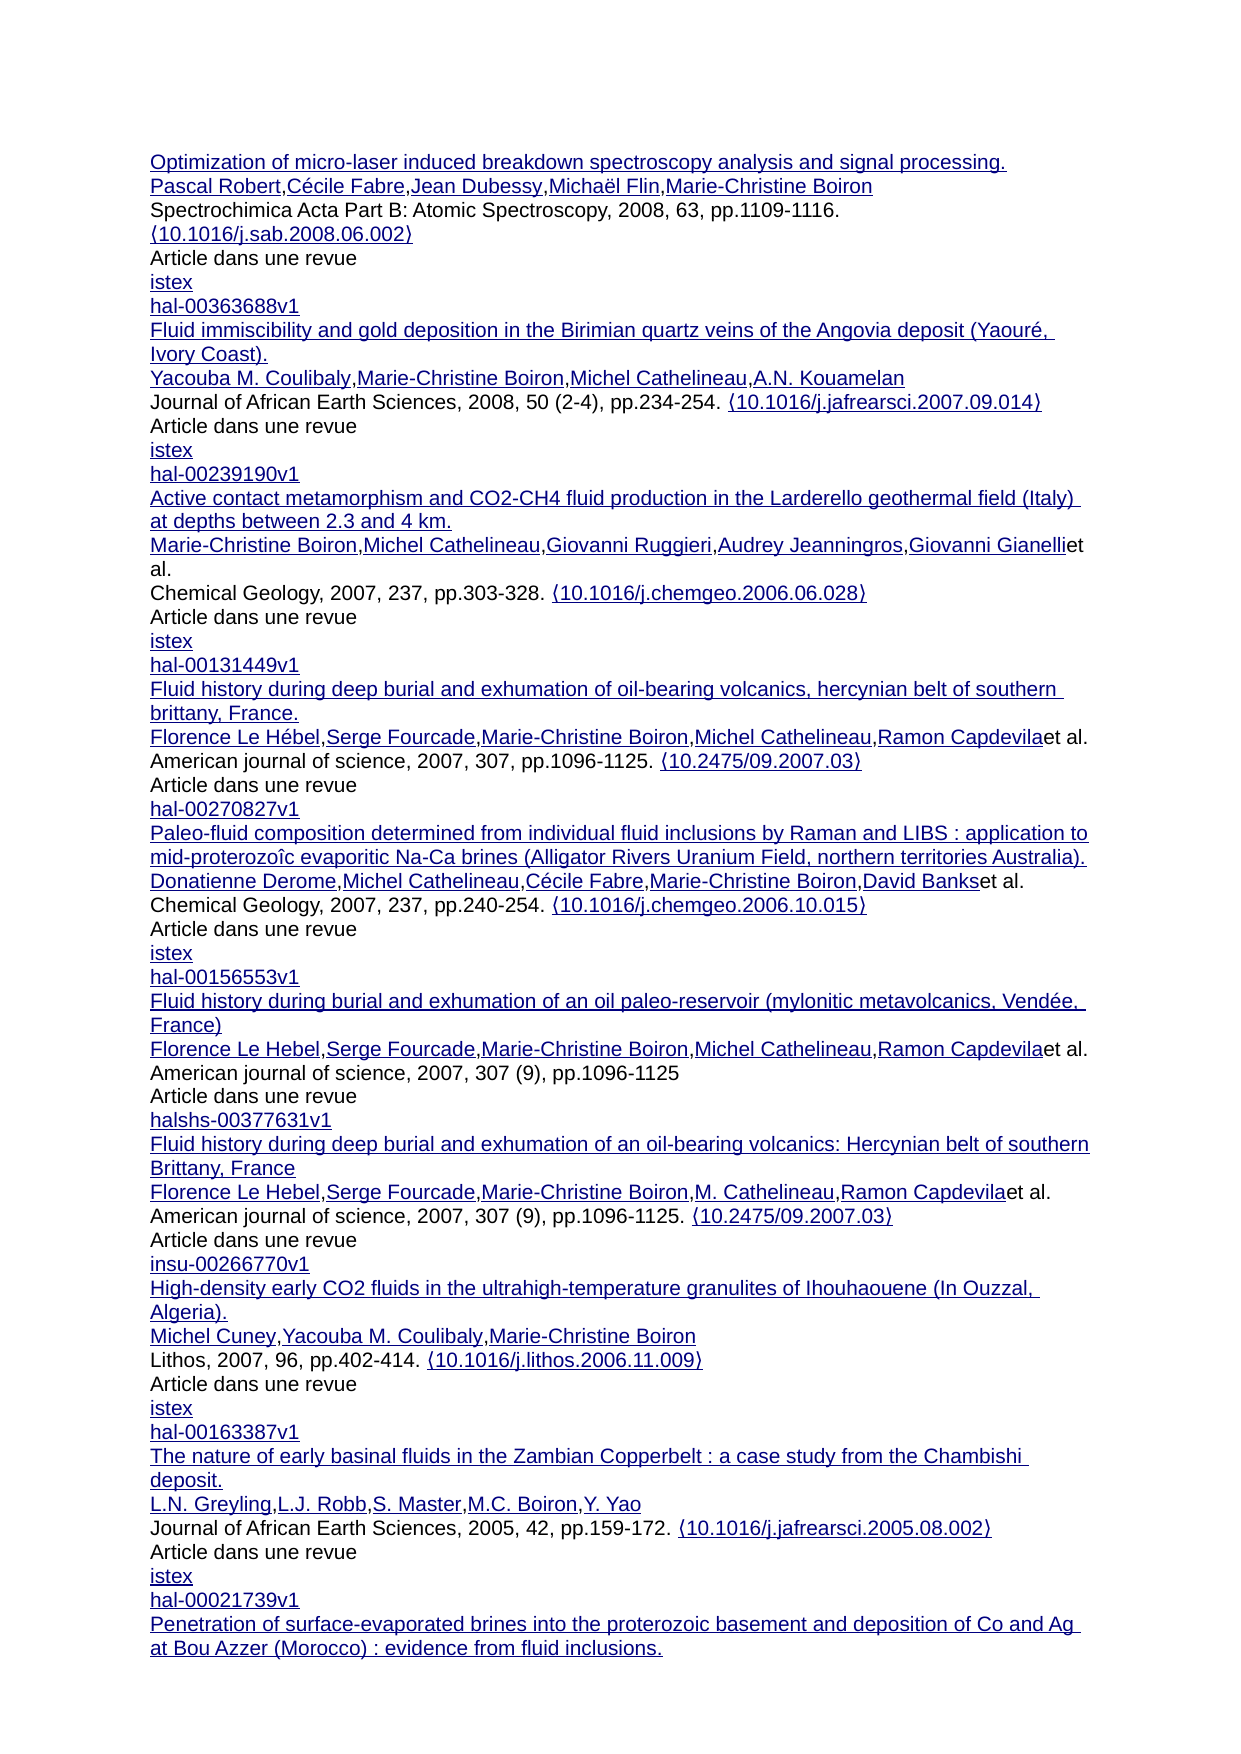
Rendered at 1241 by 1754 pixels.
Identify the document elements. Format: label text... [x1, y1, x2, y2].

table_cell Fluid history during deep burial and exhumation of an oil-bearing volcanics: Hercynian belt of southern [150, 1132, 1090, 1153]
table_cell Paleo-fluid composition determined from individual fluid inclusions by Raman and LIBS : application to mid-proterozoîc evaporitic Na-Ca brines (Alligator Rivers Uranium Field, northern territories Australia). Donatienne Derome,Michel Cathelineau,Cécile Fabre,Marie-Christine Boiron,David Bankset al. Chemical Geology, 2007, 237, pp.240-254. ⟨10.1016/j.chemgeo.2006.10.015⟩ Article dans une revue istex hal-00156553v1 [150, 821, 1090, 988]
table_cell High-density early CO2 fluids in the ultrahigh-temperature granulites of Ihouhaouene (In Ouzzal, Algeria). Michel Cuney,Yacouba M. Coulibaly,Marie-Christine Boiron Lithos, 2007, 96, pp.402-414. ⟨10.1016/j.lithos.2006.11.009⟩ Article dans une revue istex hal-00163387v1 [150, 1276, 1090, 1444]
table_cell Brittany, France Florence Le Hebel,Serge Fourcade,Marie-Christine Boiron,M. Cathelineau,Ramon Capdevilaet al. American journal of science, 2007, 307 (9), pp.1096-1125. ⟨10.2475/09.2007.03⟩ Article dans une revue insu-00266770v1 [150, 1154, 1090, 1276]
table_cell Fluid history during burial and exhumation of an oil paleo-reservoir (mylonitic metavolcanics, Vendée, France) Florence Le Hebel,Serge Fourcade,Marie-Christine Boiron,Michel Cathelineau,Ramon Capdevilaet al. American journal of science, 2007, 307 (9), pp.1096-1125 Article dans une revue halshs-00377631v1 [150, 989, 1090, 1132]
table_cell Active contact metamorphism and CO2-CH4 fluid production in the Larderello geothermal field (Italy) at depths between 2.3 and 4 km. Marie-Christine Boiron,Michel Cathelineau,Giovanni Ruggieri,Audrey Jeanningros,Giovanni Gianelliet al. Chemical Geology, 2007, 237, pp.303-328. ⟨10.1016/j.chemgeo.2006.06.028⟩ Article dans une revue istex hal-00131449v1 [150, 485, 1090, 677]
table_cell Optimization of micro-laser induced breakdown spectroscopy analysis and signal processing. Pascal Robert,Cécile Fabre,Jean Dubessy,Michaël Flin,Marie-Christine Boiron Spectrochimica Acta Part B: Atomic Spectroscopy, 2008, 63, pp.1109-1116. ⟨10.1016/j.sab.2008.06.002⟩ Article dans une revue istex hal-00363688v1 [150, 150, 1090, 318]
table_cell Fluid history during deep burial and exhumation of oil-bearing volcanics, hercynian belt of southern brittany, France. Florence Le Hébel,Serge Fourcade,Marie-Christine Boiron,Michel Cathelineau,Ramon Capdevilaet al. American journal of science, 2007, 307, pp.1096-1125. ⟨10.2475/09.2007.03⟩ Article dans une revue hal-00270827v1 [150, 677, 1090, 821]
table_cell Penetration of surface-evaporated brines into the proterozoic basement and deposition of Co and Ag at Bou Azzer (Morocco) : evidence from fluid inclusions. [150, 1611, 1090, 1659]
table_cell Fluid immiscibility and gold deposition in the Birimian quartz veins of the Angovia deposit (Yaouré, Ivory Coast). Yacouba M. Coulibaly,Marie-Christine Boiron,Michel Cathelineau,A.N. Kouamelan Journal of African Earth Sciences, 2008, 50 (2-4), pp.234-254. ⟨10.1016/j.jafrearsci.2007.09.014⟩ Article dans une revue istex hal-00239190v1 [150, 318, 1090, 485]
table_cell The nature of early basinal fluids in the Zambian Copperbelt : a case study from the Chambishi deposit. L.N. Greyling,L.J. Robb,S. Master,M.C. Boiron,Y. Yao Journal of African Earth Sciences, 2005, 42, pp.159-172. ⟨10.1016/j.jafrearsci.2005.08.002⟩ Article dans une revue istex hal-00021739v1 [150, 1444, 1090, 1611]
